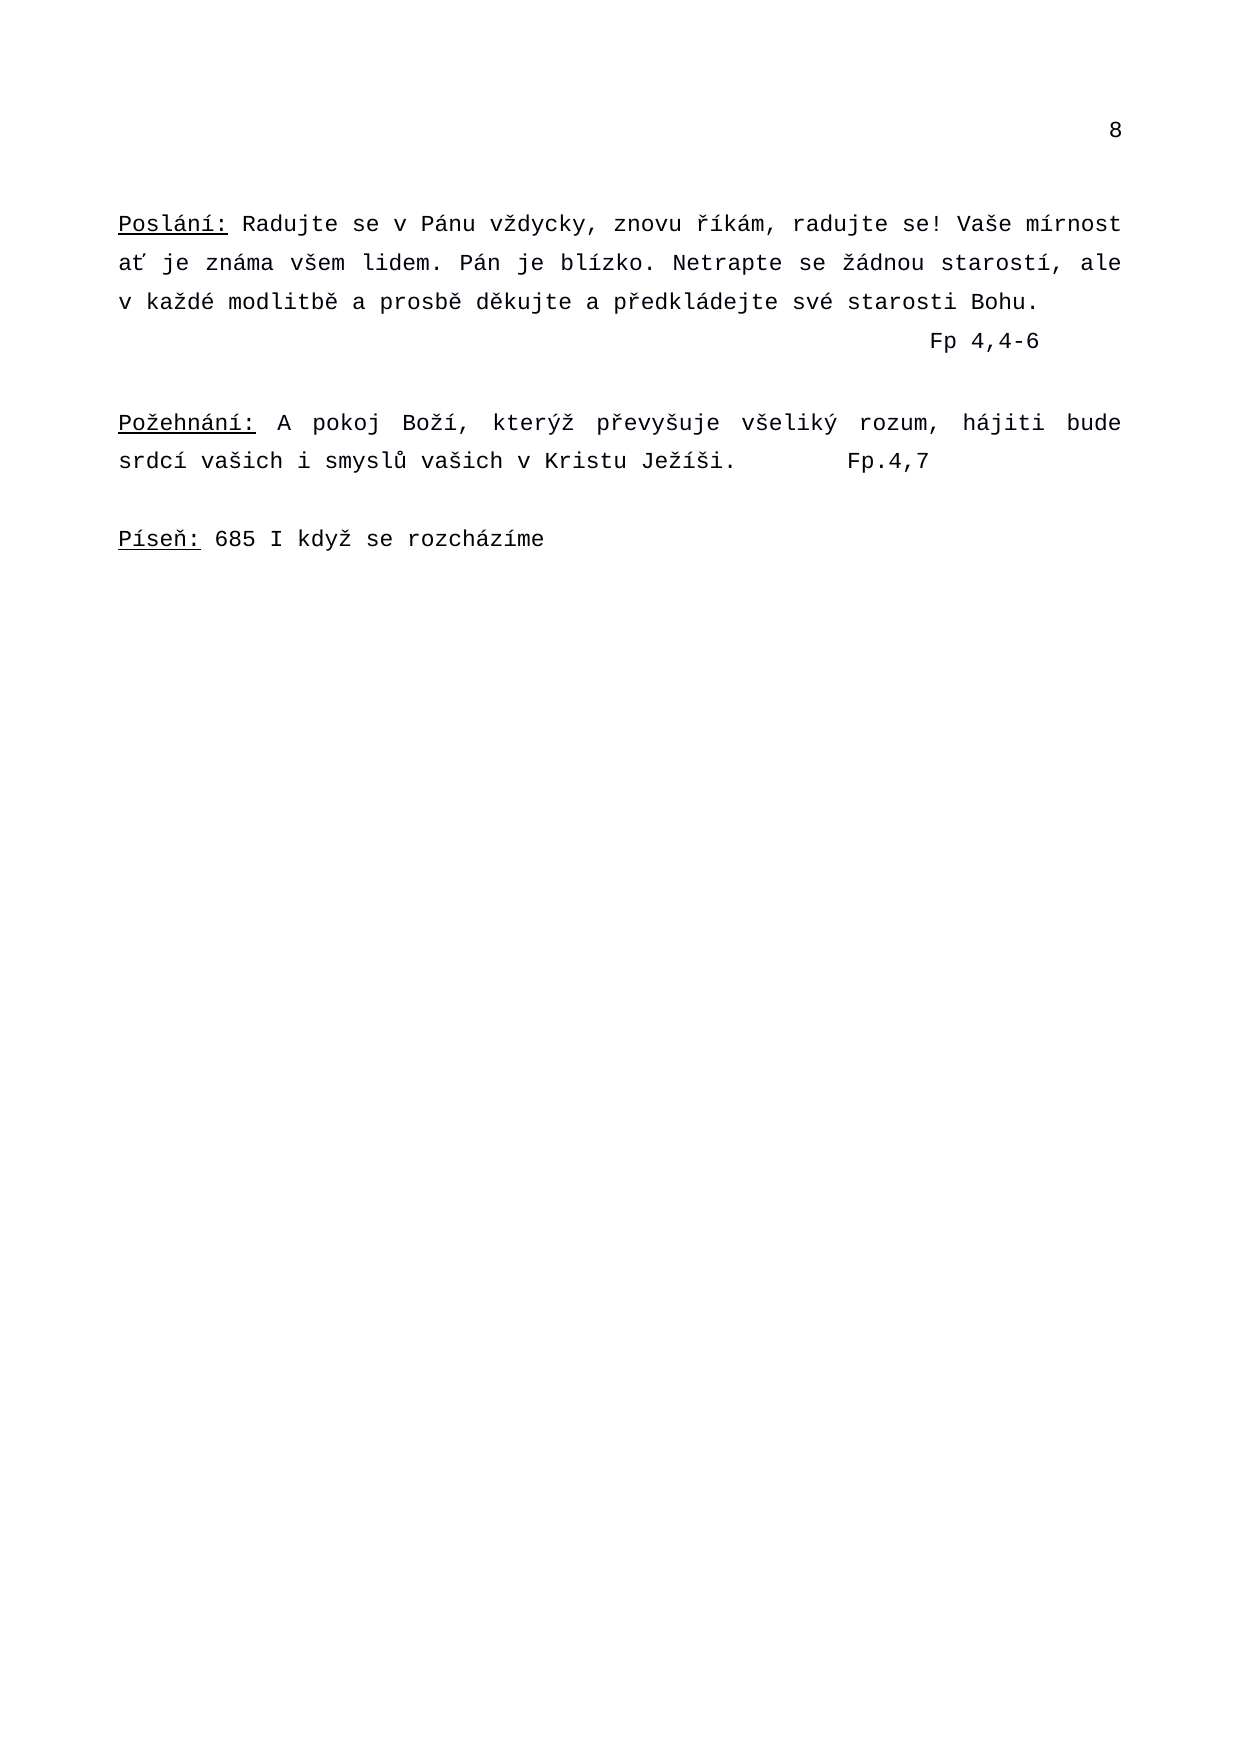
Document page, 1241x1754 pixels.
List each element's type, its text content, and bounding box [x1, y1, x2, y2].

text Píseň: 685 I když se rozcházíme [118, 527, 1122, 553]
text Požehnání: A pokoj Boží, kterýž převyšuje všeliký rozum, hájiti bude srdcí vašich i smyslů vašich v Kristu Ježíši. Fp.4,7 [118, 411, 1122, 476]
text Poslání: Radujte se v Pánu vždycky, znovu říkám, radujte se! Vaše mírnost ať je známa všem lidem. Pán je blízko. Netrapte se žádnou starostí, ale v každé modlitbě a prosbě děkujte a předkládejte své starosti Bohu. [118, 212, 1122, 316]
text Fp 4,4-6 [118, 329, 1122, 355]
